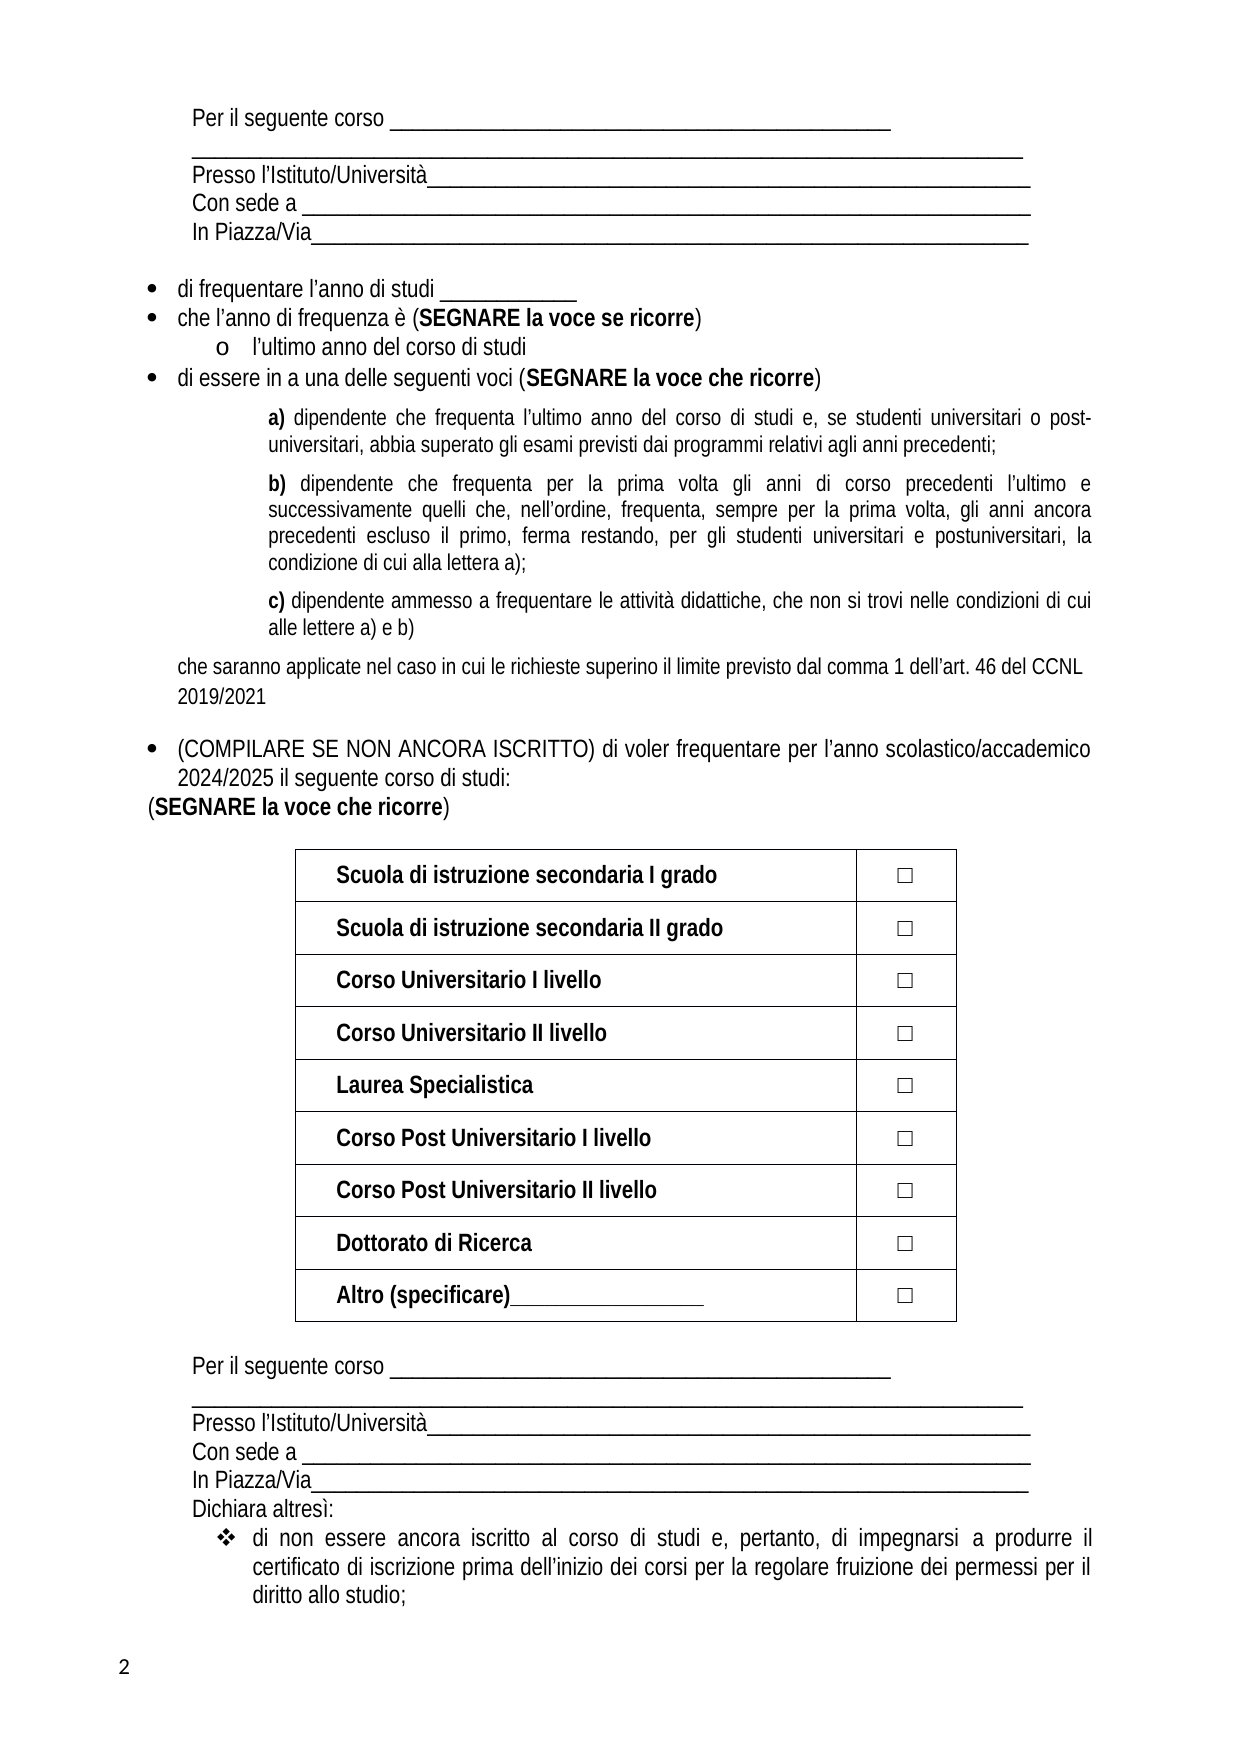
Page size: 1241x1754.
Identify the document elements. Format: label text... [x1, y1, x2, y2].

table_cell Corso Universitario I livello [296, 955, 856, 1006]
list l’ultimo anno del corso di studi [215, 332, 1093, 363]
table_cell Laurea Specialistica [296, 1060, 856, 1111]
table_cell Corso Universitario II livello [296, 1007, 856, 1059]
list di non essere ancora iscritto al corso di studi e, pertanto, di impegnarsi a produrre il certificato di iscrizione prima dell’inizio dei corsi per la regolare fruizione dei permessi per il diritto allo studio; [215, 1523, 1093, 1609]
text Con sede a ________________________________________________________________ [118, 188, 1093, 217]
table_cell □ [857, 955, 956, 1006]
text Per il seguente corso ____________________________________________ [118, 102, 1093, 131]
list che l’anno di frequenza è (SEGNARE la voce se ricorre) [148, 303, 1093, 332]
list di essere in a una delle seguenti voci (SEGNARE la voce che ricorre) [148, 363, 1093, 392]
list di frequentare l’anno di studi ____________ [148, 274, 1093, 303]
text Presso l’Istituto/Università_____________________________________________________ [118, 1408, 1093, 1437]
text In Piazza/Via_______________________________________________________________ [118, 1466, 1093, 1494]
text (SEGNARE la voce che ricorre) [148, 791, 1093, 820]
text _________________________________________________________________________ [118, 1379, 1093, 1408]
table_cell □ [857, 1060, 956, 1111]
table_cell Scuola di istruzione secondaria II grado [296, 902, 856, 954]
table_cell □ [857, 1007, 956, 1059]
list c) dipendente ammesso a frequentare le attività didattiche, che non si trovi nelle condizioni di cui alle lettere a) e b) [268, 587, 1093, 640]
table_cell Altro (specificare)_________________ [296, 1270, 856, 1321]
table_cell □ [857, 1217, 956, 1269]
table_cell □ [857, 1112, 956, 1164]
table_cell □ [857, 1270, 956, 1321]
table_cell □ [857, 902, 956, 954]
text Dichiara altresì: [118, 1494, 1093, 1523]
table_header Scuola di istruzione secondaria I grado [296, 850, 856, 901]
text Per il seguente corso ____________________________________________ [118, 1351, 1093, 1379]
table_cell Corso Post Universitario I livello [296, 1112, 856, 1164]
text Presso l’Istituto/Università_____________________________________________________ [118, 160, 1093, 188]
text Con sede a ________________________________________________________________ [118, 1437, 1093, 1466]
table_cell Dottorato di Ricerca [296, 1217, 856, 1269]
table_cell Corso Post Universitario II livello [296, 1165, 856, 1216]
table_cell □ [857, 1165, 956, 1216]
list (COMPILARE SE NON ANCORA ISCRITTO) di voler frequentare per l’anno scolastico/accademico 2024/2025 il seguente corso di studi: [148, 734, 1093, 791]
text In Piazza/Via_______________________________________________________________ [118, 217, 1093, 246]
text che saranno applicate nel caso in cui le richieste superino il limite previsto dal comma 1 dell’art. 46 del CCNL 2019/2021 [162, 653, 1107, 709]
table_header □ [857, 850, 956, 901]
list a) dipendente che frequenta l’ultimo anno del corso di studi e, se studenti universitari o post-universitari, abbia superato gli esami previsti dai programmi relativi agli anni precedenti; [268, 404, 1093, 457]
text _________________________________________________________________________ [118, 131, 1093, 160]
list b) dipendente che frequenta per la prima volta gli anni di corso precedenti l’ultimo e successivamente quelli che, nell’ordine, frequenta, sempre per la prima volta, gli anni ancora precedenti escluso il primo, ferma restando, per gli studenti universitari e postuniversitari, la condizione di cui alla lettera a); [268, 469, 1093, 575]
